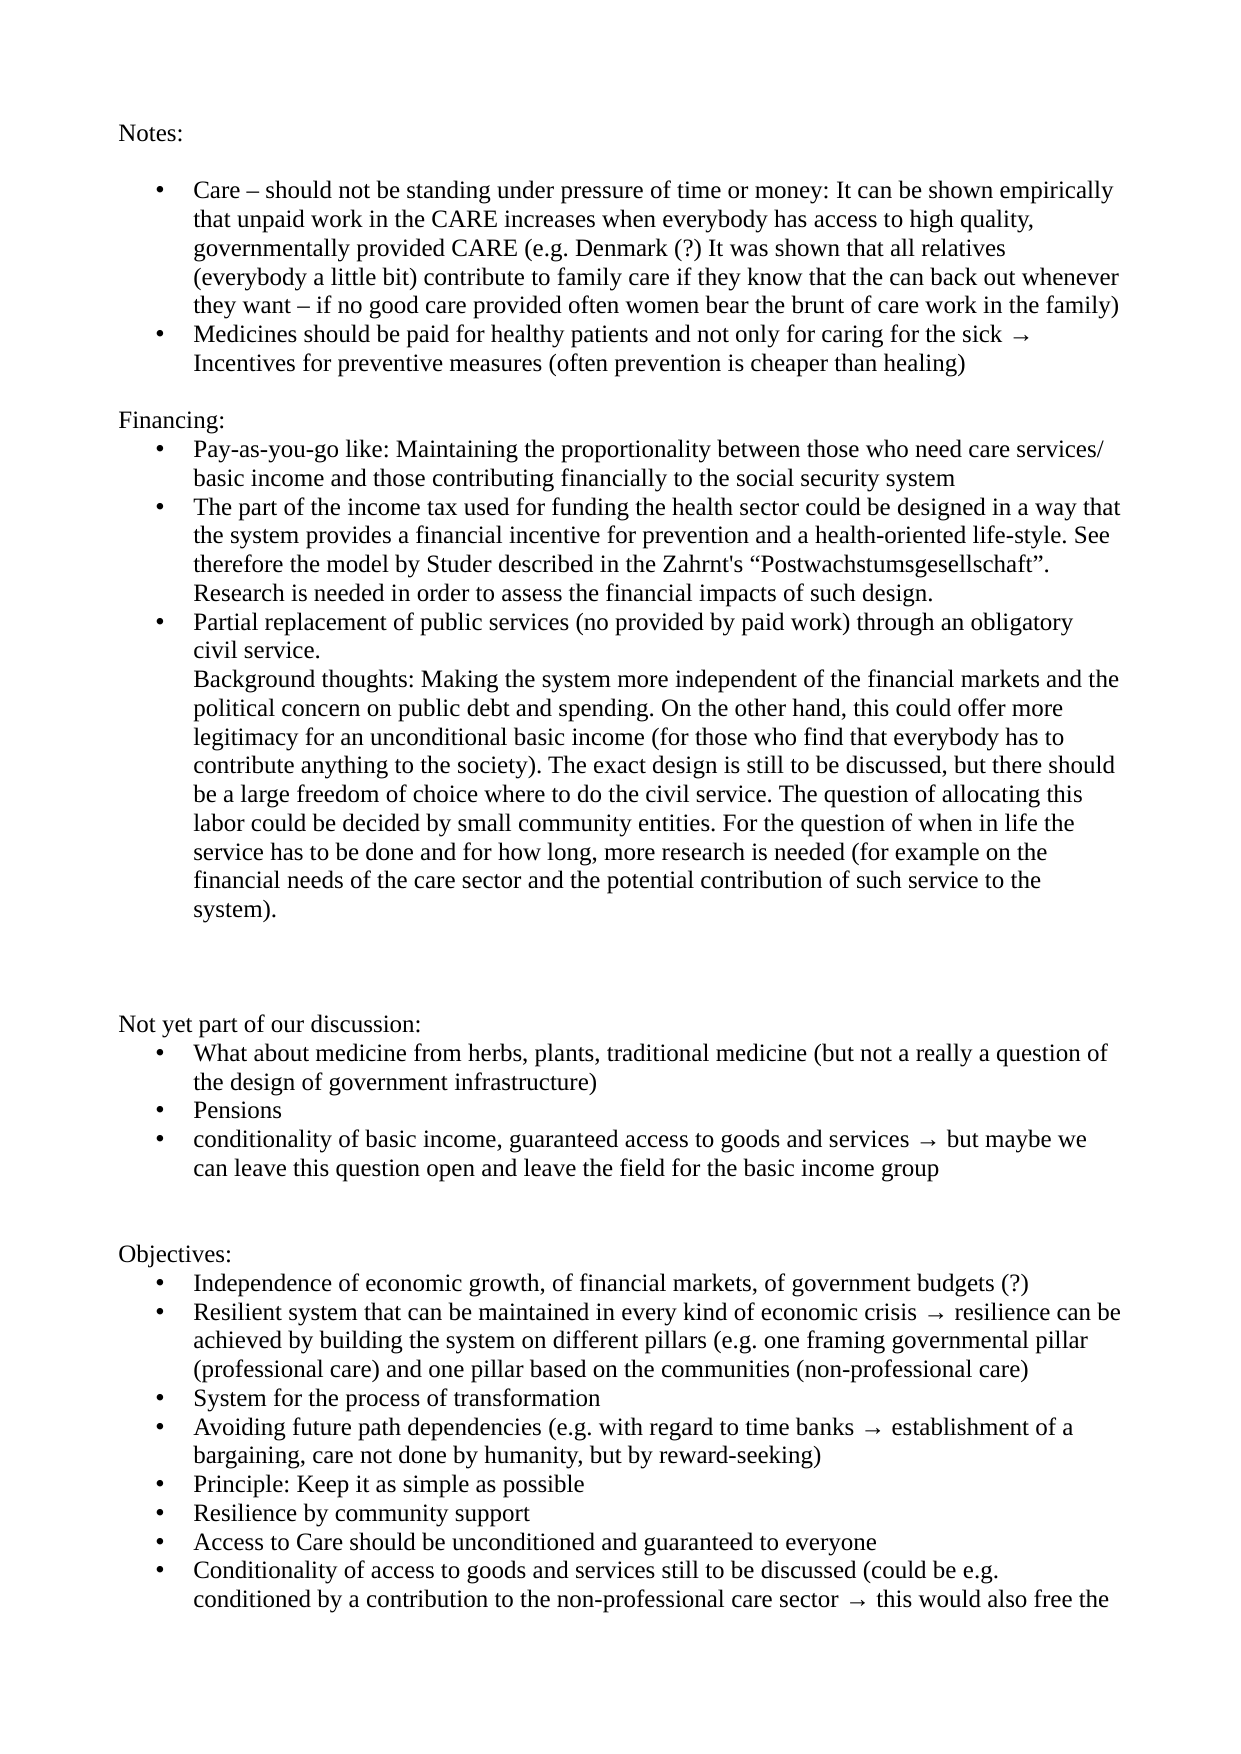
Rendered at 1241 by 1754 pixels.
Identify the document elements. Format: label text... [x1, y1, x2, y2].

list The part of the income tax used for funding the health sector could be designed in a way that the system provides a financial incentive for prevention and a health-oriented life-style. See therefore the model by Studer described in the Zahrnt's “Postwachstumsgesellschaft”. Research is needed in order to assess the financial impacts of such design. [156, 492, 1122, 607]
list Pay-as-you-go like: Maintaining the proportionality between those who need care services/ basic income and those contributing financially to the social security system [156, 434, 1122, 492]
list Care – should not be standing under pressure of time or money: It can be shown empirically that unpaid work in the CARE increases when everybody has access to high quality, governmentally provided CARE (e.g. Denmark (?) It was shown that all relatives (everybody a little bit) contribute to family care if they know that the can back out whenever they want – if no good care provided often women bear the brunt of care work in the family) [156, 176, 1122, 319]
list Conditionality of access to goods and services still to be discussed (could be e.g. conditioned by a contribution to the non-professional care sector → this would also free the [156, 1556, 1122, 1613]
text Notes: [118, 118, 1122, 147]
text Not yet part of our discussion: [118, 1009, 1122, 1038]
list Principle: Keep it as simple as possible [156, 1469, 1122, 1498]
list Background thoughts: Making the system more independent of the financial markets and the political concern on public debt and spending. On the other hand, this could offer more legitimacy for an unconditional basic income (for those who find that everybody has to contribute anything to the society). The exact design is still to be discussed, but there should be a large freedom of choice where to do the civil service. The question of allocating this labor could be decided by small community entities. For the question of when in life the service has to be done and for how long, more research is needed (for example on the financial needs of the care sector and the potential contribution of such service to the system). [156, 664, 1122, 923]
list Partial replacement of public services (no provided by paid work) through an obligatory civil service. [156, 607, 1122, 664]
list What about medicine from herbs, plants, traditional medicine (but not a really a question of the design of government infrastructure) [156, 1038, 1122, 1096]
list Resilient system that can be maintained in every kind of economic crisis → resilience can be achieved by building the system on different pillars (e.g. one framing governmental pillar (professional care) and one pillar based on the communities (non-professional care) [156, 1297, 1122, 1383]
list Avoiding future path dependencies (e.g. with regard to time banks → establishment of a bargaining, care not done by humanity, but by reward-seeking) [156, 1412, 1122, 1469]
list Resilience by community support [156, 1498, 1122, 1527]
list Pensions [156, 1096, 1122, 1124]
text Objectives: [118, 1239, 1122, 1268]
list Independence of economic growth, of financial markets, of government budgets (?) [156, 1268, 1122, 1297]
list Access to Care should be unconditioned and guaranteed to everyone [156, 1527, 1122, 1556]
list System for the process of transformation [156, 1383, 1122, 1412]
text Financing: [118, 406, 1122, 434]
list Medicines should be paid for healthy patients and not only for caring for the sick → Incentives for preventive measures (often prevention is cheaper than healing) [156, 319, 1122, 377]
list conditionality of basic income, guaranteed access to goods and services → but maybe we can leave this question open and leave the field for the basic income group [156, 1124, 1122, 1182]
